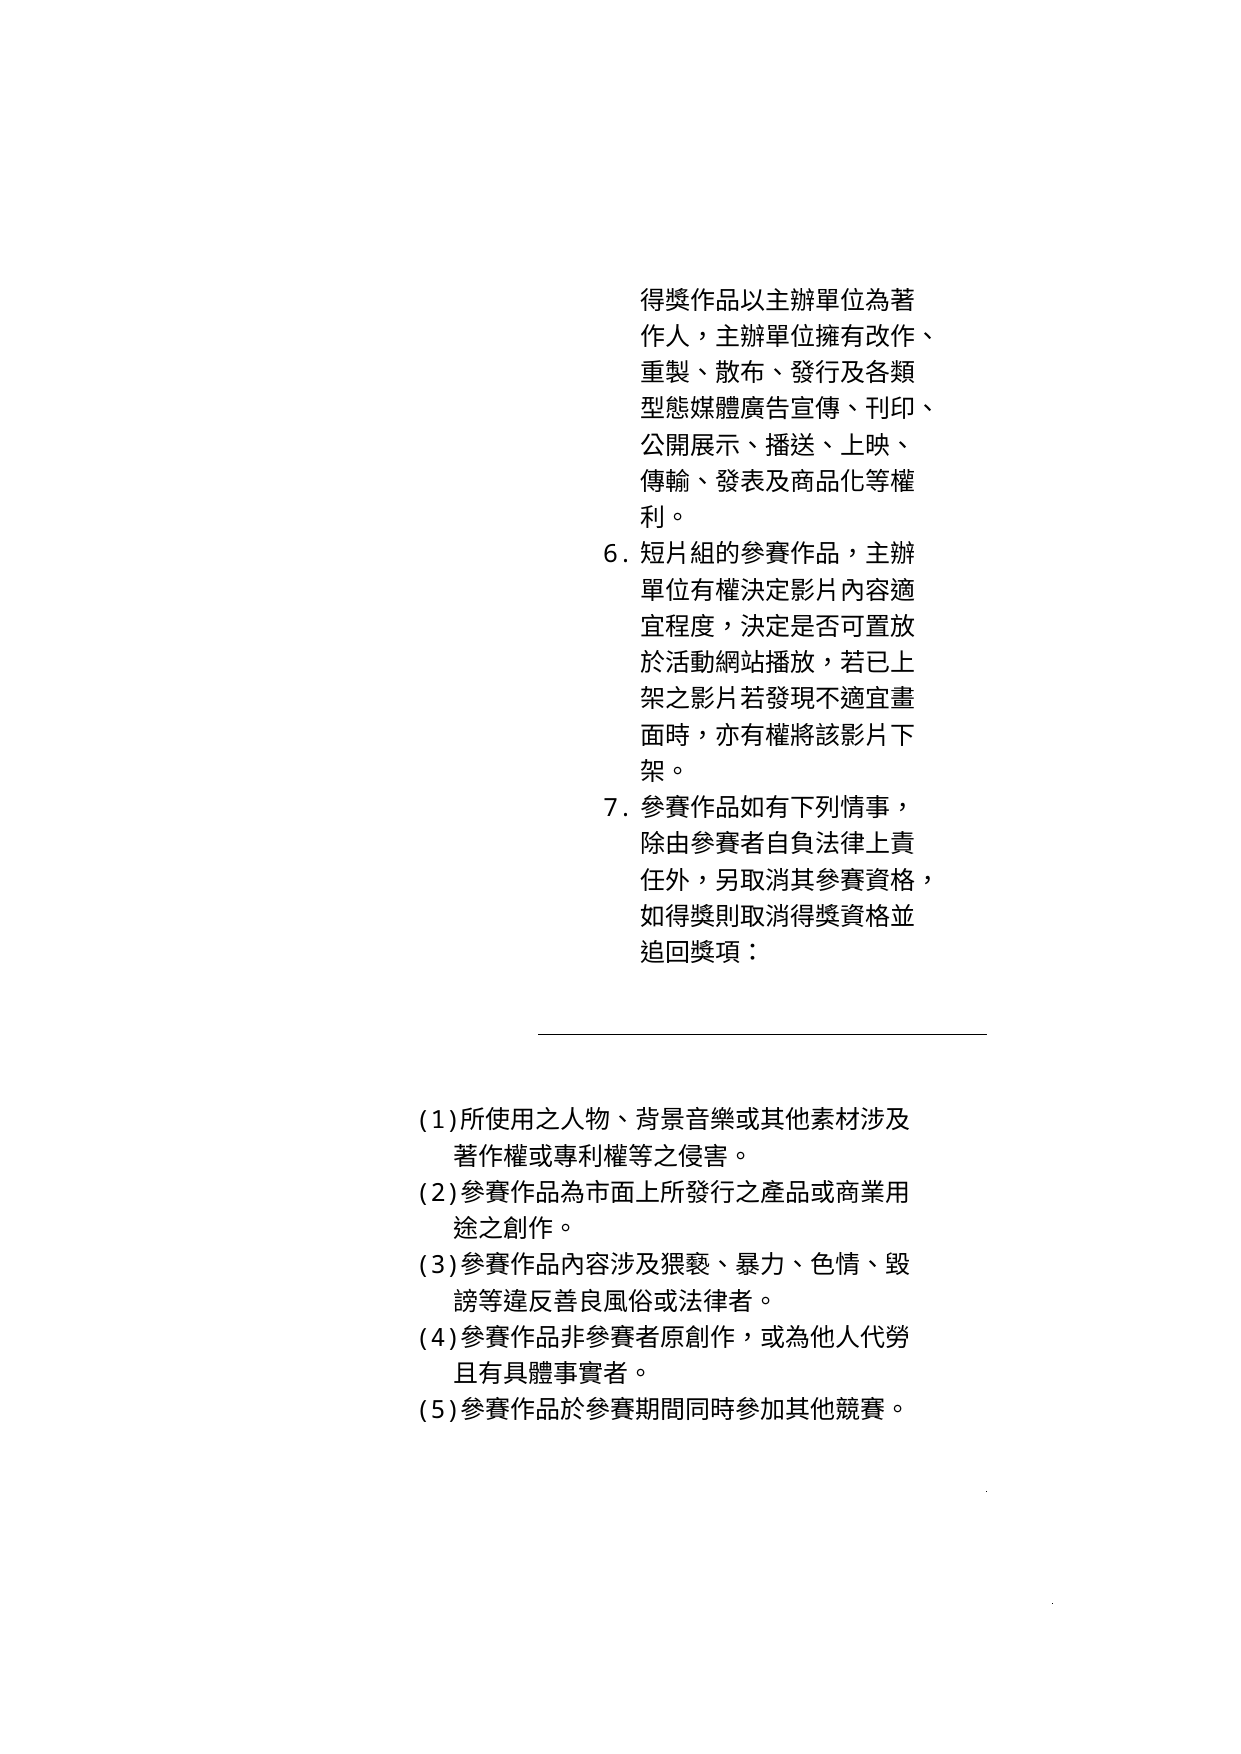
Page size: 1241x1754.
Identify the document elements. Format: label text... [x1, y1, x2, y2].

list 參賽作品於參賽期間同時參加其他競賽。 [351, 1324, 986, 1491]
list 參賽作品內容涉及猥褻、暴力、色情、毀謗等違反善良風俗或法律者。 [351, 1179, 986, 1252]
list 短片組的參賽作品，主辦單位有權決定影片內容適宜程度，決定是否可置放於活動網站播放，若已上架之影片若發現不適宜畫面時，亦有權將該影片下架。 [539, 469, 986, 723]
list 參賽作品為市面上所發行之產品或商業用途之創作。 [351, 1107, 986, 1179]
list 所使用之人物、背景音樂或其他素材涉及著作權或專利權等之侵害。 [351, 1036, 986, 1107]
list 參賽作品如有下列情事，除由參賽者自負法律上責任外，另取消其參賽資格，如得獎則取消得獎資格並追回獎項： [539, 723, 986, 1033]
list 參賽作品非參賽者原創作，或為他人代勞且有具體事實者。 [351, 1252, 986, 1324]
list 本活動參賽者同意參賽作品授權主辦單位於作品送件日起至107年10月30日期間內無償使用；活動得獎作品以主辦單位為著作人，主辦單位擁有改作、重製、散布、發行及各類型態媒體廣告宣傳、刊印、公開展示、播送、上映、傳輸、發表及商品化等權利。 [539, 216, 986, 469]
